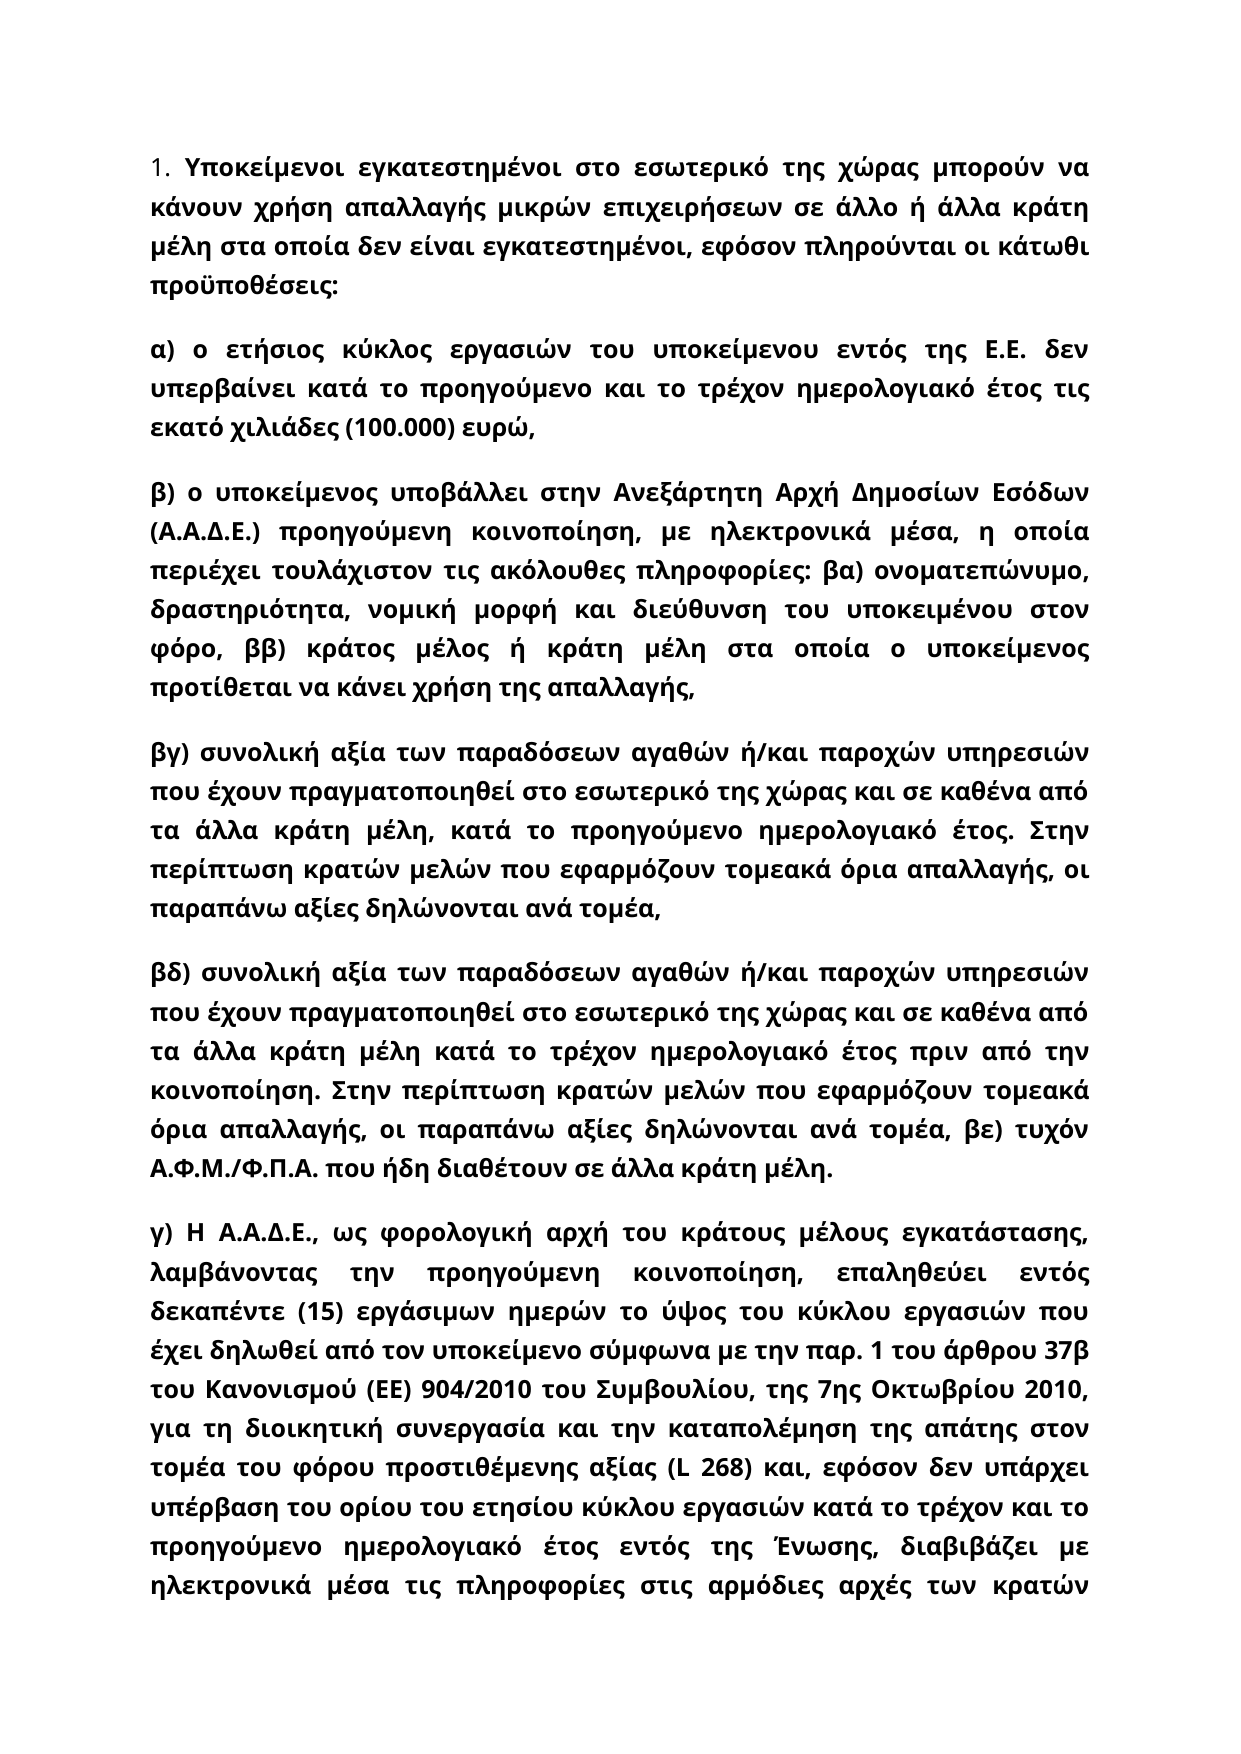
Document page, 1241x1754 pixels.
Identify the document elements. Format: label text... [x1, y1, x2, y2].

text γ) Η Α.Α.Δ.Ε., ως φορολογική αρχή του κράτους μέλους εγκατάστασης, λαμβάνοντας την προηγούμενη κοινοποίηση, επαληθεύει εντός δεκαπέντε (15) εργάσιμων ημερών το ύψος του κύκλου εργασιών που έχει δηλωθεί από τον υποκείμενο σύμφωνα με την παρ. 1 του άρθρου 37β του Κανονισμού (ΕΕ) 904/2010 του Συμβουλίου, της 7ης Οκτωβρίου 2010, για τη διοικητική συνεργασία και την καταπολέμηση της απάτης στον τομέα του φόρου προστιθέμενης αξίας (L 268) και, εφόσον δεν υπάρχει υπέρβαση του ορίου του ετησίου κύκλου εργασιών κατά το τρέχον και το προηγούμενο ημερολογιακό έτος εντός της Ένωσης, διαβιβάζει με ηλεκτρονικά μέσα τις πληροφορίες στις αρμόδιες αρχές των κρατών [150, 1215, 1090, 1602]
text 1. Υποκείμενοι εγκατεστημένοι στο εσωτερικό της χώρας μπορούν να κάνουν χρήση απαλλαγής μικρών επιχειρήσεων σε άλλο ή άλλα κράτη μέλη στα οποία δεν είναι εγκατεστημένοι, εφόσον πληρούνται οι κάτωθι προϋποθέσεις: [150, 150, 1090, 302]
text β) ο υποκείμενος υποβάλλει στην Ανεξάρτητη Αρχή Δημοσίων Εσόδων (Α.Α.Δ.Ε.) προηγούμενη κοινοποίηση, με ηλεκτρονικά μέσα, η οποία περιέχει τουλάχιστον τις ακόλουθες πληροφορίες: βα) ονοματεπώνυμο, δραστηριότητα, νομική μορφή και διεύθυνση του υποκειμένου στον φόρο, ββ) κράτος μέλος ή κράτη μέλη στα οποία ο υποκείμενος προτίθεται να κάνει χρήση της απαλλαγής, [150, 474, 1090, 704]
text α) ο ετήσιος κύκλος εργασιών του υποκείμενου εντός της Ε.Ε. δεν υπερβαίνει κατά το προηγούμενο και το τρέχον ημερολογιακό έτος τις εκατό χιλιάδες (100.000) ευρώ, [150, 332, 1090, 444]
text βγ) συνολική αξία των παραδόσεων αγαθών ή/και παροχών υπηρεσιών που έχουν πραγματοποιηθεί στο εσωτερικό της χώρας και σε καθένα από τα άλλα κράτη μέλη, κατά το προηγούμενο ημερολογιακό έτος. Στην περίπτωση κρατών μελών που εφαρμόζουν τομεακά όρια απαλλαγής, οι παραπάνω αξίες δηλώνονται ανά τομέα, [150, 734, 1090, 925]
text βδ) συνολική αξία των παραδόσεων αγαθών ή/και παροχών υπηρεσιών που έχουν πραγματοποιηθεί στο εσωτερικό της χώρας και σε καθένα από τα άλλα κράτη μέλη κατά το τρέχον ημερολογιακό έτος πριν από την κοινοποίηση. Στην περίπτωση κρατών μελών που εφαρμόζουν τομεακά όρια απαλλαγής, οι παραπάνω αξίες δηλώνονται ανά τομέα, βε) τυχόν Α.Φ.Μ./Φ.Π.Α. που ήδη διαθέτουν σε άλλα κράτη μέλη. [150, 955, 1090, 1185]
